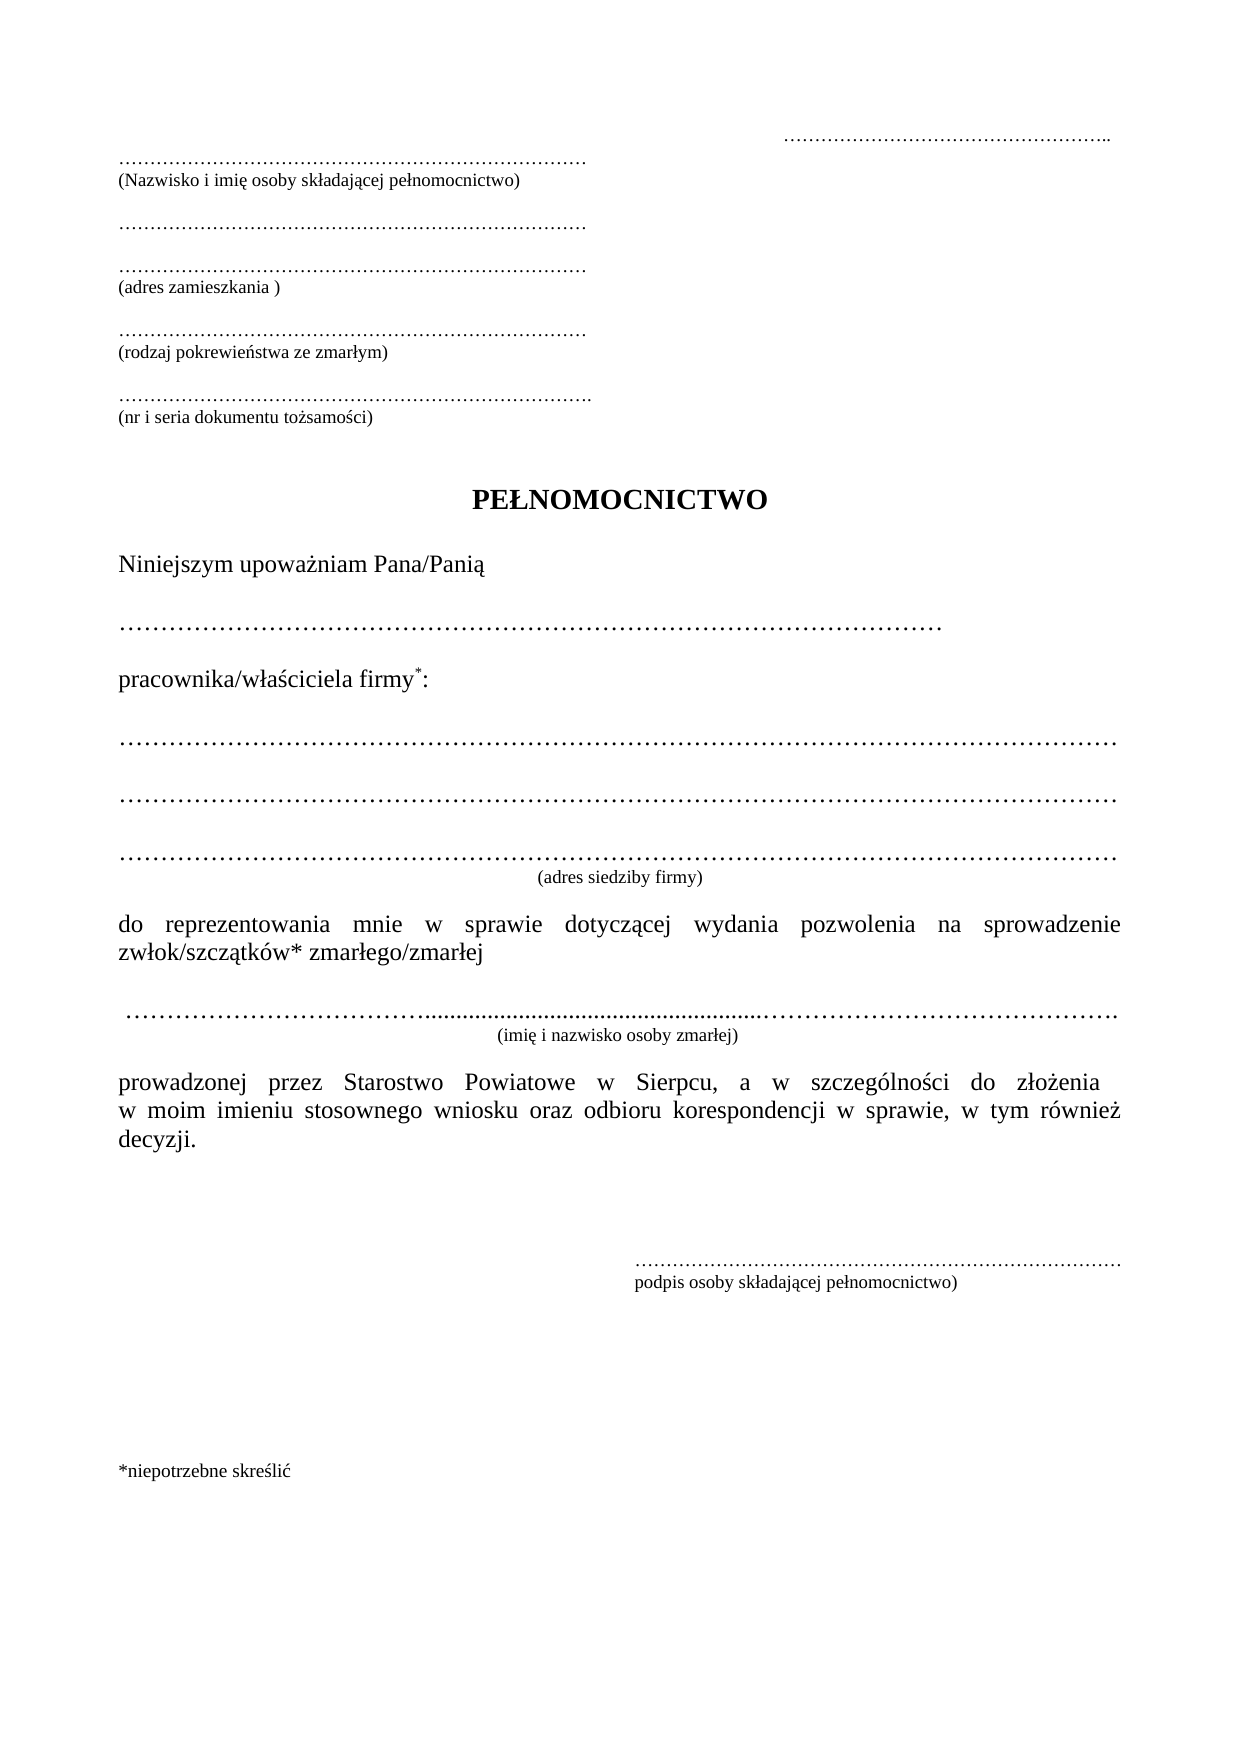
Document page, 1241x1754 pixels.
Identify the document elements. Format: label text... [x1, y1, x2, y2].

text ………………………………………………………………… [118, 319, 1122, 341]
text podpis osoby składającej pełnomocnictwo) [561, 1271, 1122, 1292]
text (adres zamieszkania ) [118, 276, 1122, 298]
text (nr i seria dokumentu tożsamości) [118, 406, 1122, 427]
text (adres siedziby firmy) [118, 866, 1122, 887]
text *niepotrzebne skreślić [118, 1460, 1122, 1498]
text ………………………………………………………………… [118, 147, 1122, 168]
text prowadzonej przez Starostwo Powiatowe w Sierpcu, a w szczególności do złożenia w moim imieniu stosownego wniosku oraz odbioru korespondencji w sprawie, w tym również decyzji. [118, 1067, 1122, 1153]
text ………………………………………………………………………………………………………… [118, 837, 1122, 866]
text (Nazwisko i imię osoby składającej pełnomocnictwo) [118, 168, 1122, 190]
text ………………………………………………………………… [118, 212, 1122, 233]
text …………………………………………….. [118, 118, 1122, 147]
text ………………………………......................................................……………………………………. [118, 995, 1122, 1024]
text do reprezentowania mnie w sprawie dotyczącej wydania pozwolenia na sprowadzenie zwłok/szczątków* zmarłego/zmarłej [118, 909, 1122, 966]
text …………………………………………………………………. [118, 384, 1122, 406]
text ………………………………………………………………………………………………………… [118, 722, 1122, 751]
text ………………………………………………………………… [118, 255, 1122, 276]
text ………………………………………………………………………………………………………… [118, 779, 1122, 808]
text (imię i nazwisko osoby zmarłej) [118, 1024, 1122, 1045]
text …………………………………………………………………… [561, 1249, 1122, 1271]
text Niniejszym upoważniam Pana/Panią [118, 549, 1122, 578]
text PEŁNOMOCNICTWO [118, 482, 1122, 516]
text ……………………………………………………………………………………… [118, 607, 1122, 636]
text (rodzaj pokrewieństwa ze zmarłym) [118, 341, 1122, 362]
text pracownika/właściciela firmy*: [118, 664, 1122, 693]
